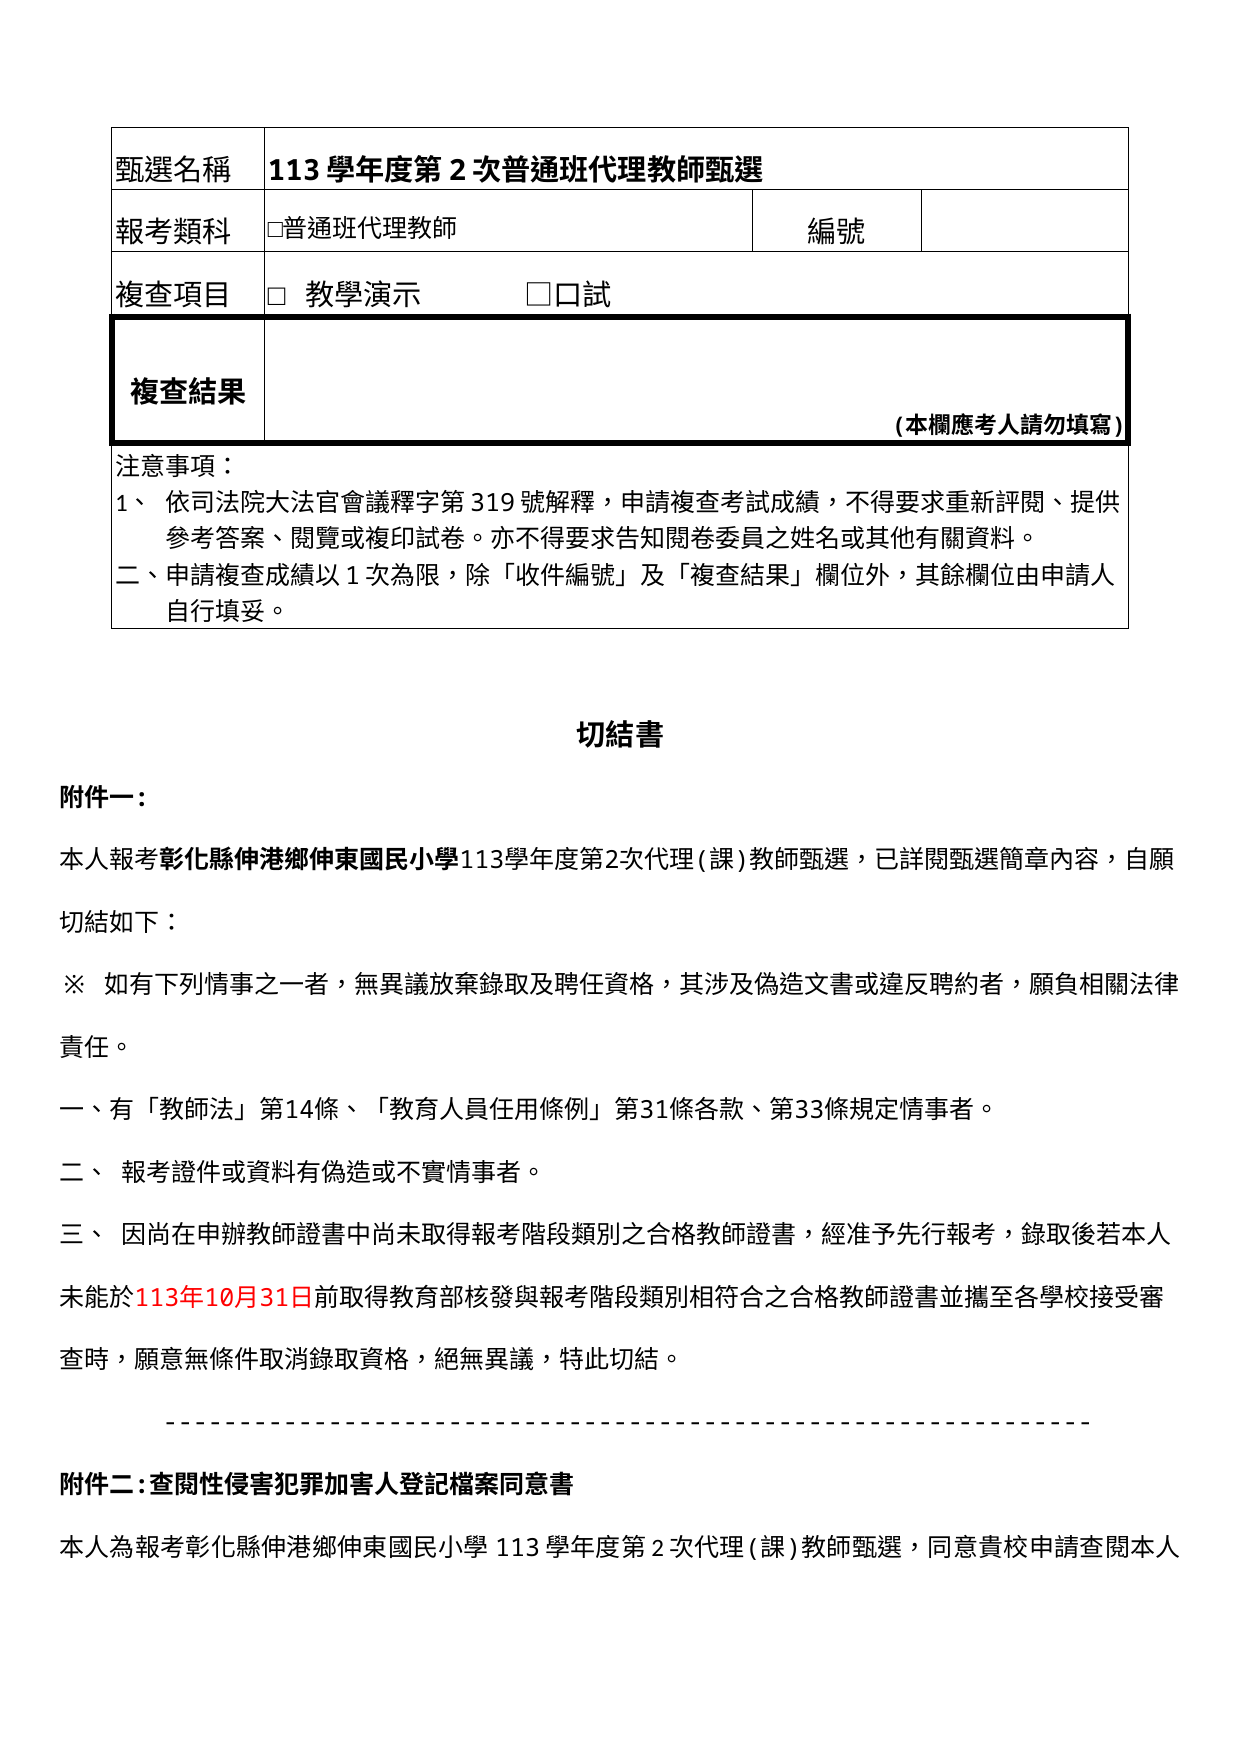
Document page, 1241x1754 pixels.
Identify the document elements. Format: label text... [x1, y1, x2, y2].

table_cell □普通班代理教師 [265, 190, 752, 251]
text ※ 如有下列情事之一者，無異議放棄錄取及聘任資格，其涉及偽造文書或違反聘約者，願負相關法律責任。 [59, 941, 1181, 1066]
table_cell 報考類科 [112, 190, 264, 251]
text 附件二:查閱性侵害犯罪加害人登記檔案同意書 [59, 1441, 1181, 1504]
text 三、 因尚在申辦教師證書中尚未取得報考階段類別之合格教師證書，經准予先行報考，錄取後若本人未能於113年10月31日前取得教育部核發與報考階段類別相符合之合格教師證書並攜至各學校接受審查時，願意無條件取消錄取資格，絕無異議，特此切結。 [59, 1191, 1181, 1379]
table_cell 複查項目 [112, 252, 264, 313]
table_cell 編號 [753, 190, 921, 251]
text 附件一: [59, 754, 1181, 816]
text -------------------------------------------------------------- [59, 1379, 1181, 1441]
table_cell 複查結果 [115, 320, 264, 440]
table_cell (本欄應考人請勿填寫) [265, 320, 1125, 440]
table_cell 甄選名稱 [112, 128, 264, 189]
text 切結書 [59, 691, 1181, 754]
text 本人為報考彰化縣伸港鄉伸東國民小學113學年度第2次代理(課)教師甄選，同意貴校申請查閱本人 [59, 1504, 1181, 1566]
text 二、 報考證件或資料有偽造或不實情事者。 [59, 1129, 1181, 1191]
table_cell 教學演示 □口試 [265, 252, 1128, 313]
table_cell [922, 190, 1128, 251]
table_cell 注意事項： 依司法院大法官會議釋字第319號解釋，申請複查考試成績，不得要求重新評閱、提供參考答案、閱覽或複印試卷。亦不得要求告知閱卷委員之姓名或其他有關資料。 二、申請複查成績以1次為限，除「收件編號」及「複查結果」欄位外，其餘欄位由申請人自行填妥。 [112, 446, 1128, 628]
table_cell 113學年度第2次普通班代理教師甄選 [265, 128, 1128, 189]
text 本人報考彰化縣伸港鄉伸東國民小學113學年度第2次代理(課)教師甄選，已詳閱甄選簡章內容，自願切結如下： [59, 816, 1181, 941]
text 一、有「教師法」第14條、「教育人員任用條例」第31條各款、第33條規定情事者。 [59, 1066, 1181, 1129]
